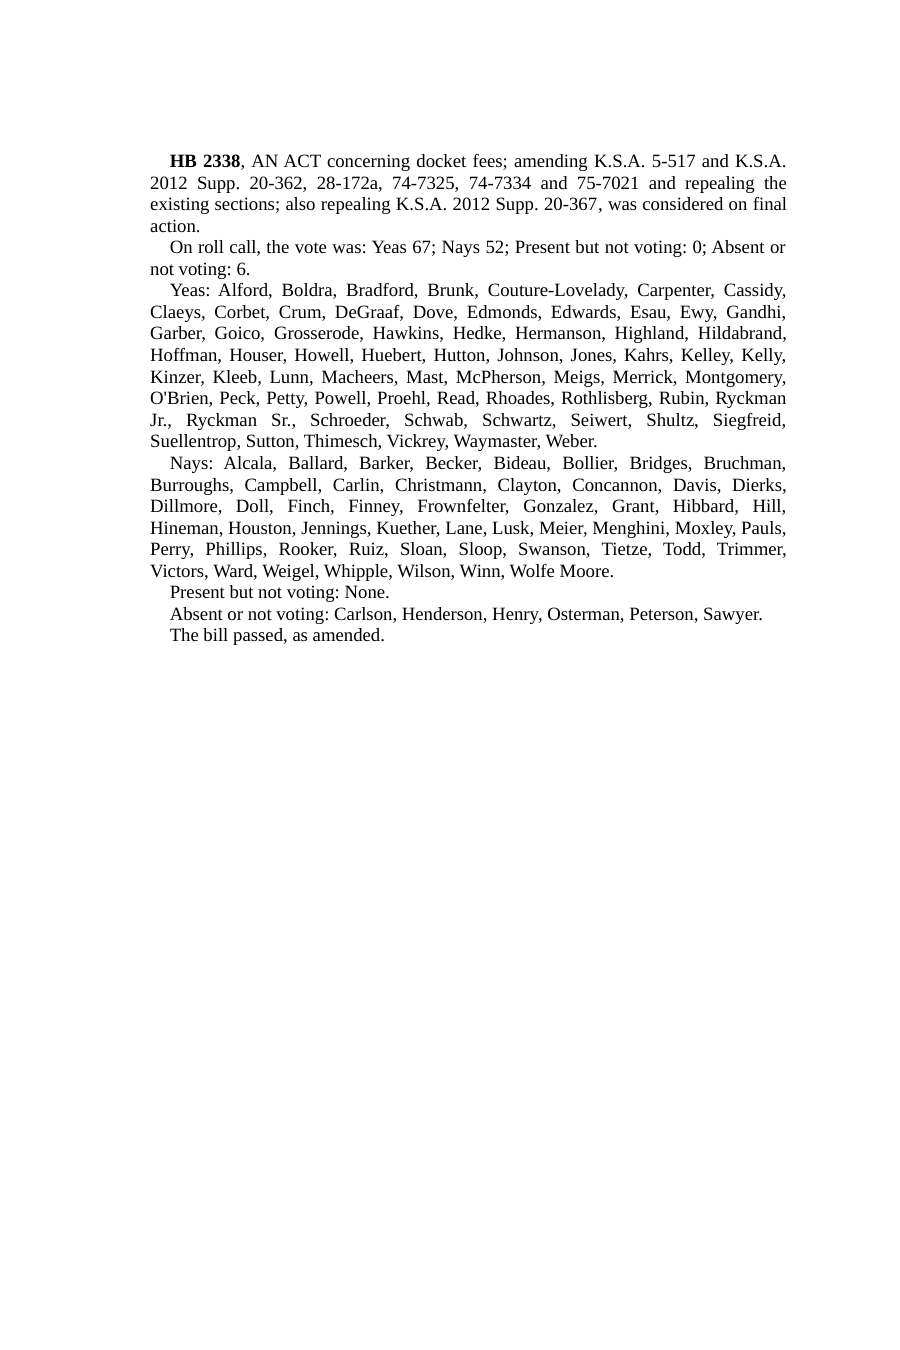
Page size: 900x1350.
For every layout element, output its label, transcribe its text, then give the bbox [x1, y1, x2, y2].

text HB 2338, AN ACT concerning docket fees; amending K.S.A. 5-517 and K.S.A. 2012 Supp. 20-362, 28-172a, 74-7325, 74-7334 and 75-7021 and repealing the existing sections; also repealing K.S.A. 2012 Supp. 20-367, was considered on final action. [150, 150, 787, 236]
text Yeas: Alford, Boldra, Bradford, Brunk, Couture-Lovelady, Carpenter, Cassidy, Claeys, Corbet, Crum, DeGraaf, Dove, Edmonds, Edwards, Esau, Ewy, Gandhi, Garber, Goico, Grosserode, Hawkins, Hedke, Hermanson, Highland, Hildabrand, Hoffman, Houser, Howell, Huebert, Hutton, Johnson, Jones, Kahrs, Kelley, Kelly, Kinzer, Kleeb, Lunn, Macheers, Mast, McPherson, Meigs, Merrick, Montgomery, O'Brien, Peck, Petty, Powell, Proehl, Read, Rhoades, Rothlisberg, Rubin, Ryckman Jr., Ryckman Sr., Schroeder, Schwab, Schwartz, Seiwert, Shultz, Siegfreid, Suellentrop, Sutton, Thimesch, Vickrey, Waymaster, Weber. [150, 279, 787, 452]
text On roll call, the vote was: Yeas 67; Nays 52; Present but not voting: 0; Absent or not voting: 6. [150, 236, 787, 279]
text Nays: Alcala, Ballard, Barker, Becker, Bideau, Bollier, Bridges, Bruchman, Burroughs, Campbell, Carlin, Christmann, Clayton, Concannon, Davis, Dierks, Dillmore, Doll, Finch, Finney, Frownfelter, Gonzalez, Grant, Hibbard, Hill, Hineman, Houston, Jennings, Kuether, Lane, Lusk, Meier, Menghini, Moxley, Pauls, Perry, Phillips, Rooker, Ruiz, Sloan, Sloop, Swanson, Tietze, Todd, Trimmer, Victors, Ward, Weigel, Whipple, Wilson, Winn, Wolfe Moore. [150, 452, 787, 581]
text The bill passed, as amended. [150, 624, 787, 646]
text Absent or not voting: Carlson, Henderson, Henry, Osterman, Peterson, Sawyer. [150, 603, 787, 624]
text Present but not voting: None. [150, 581, 787, 603]
